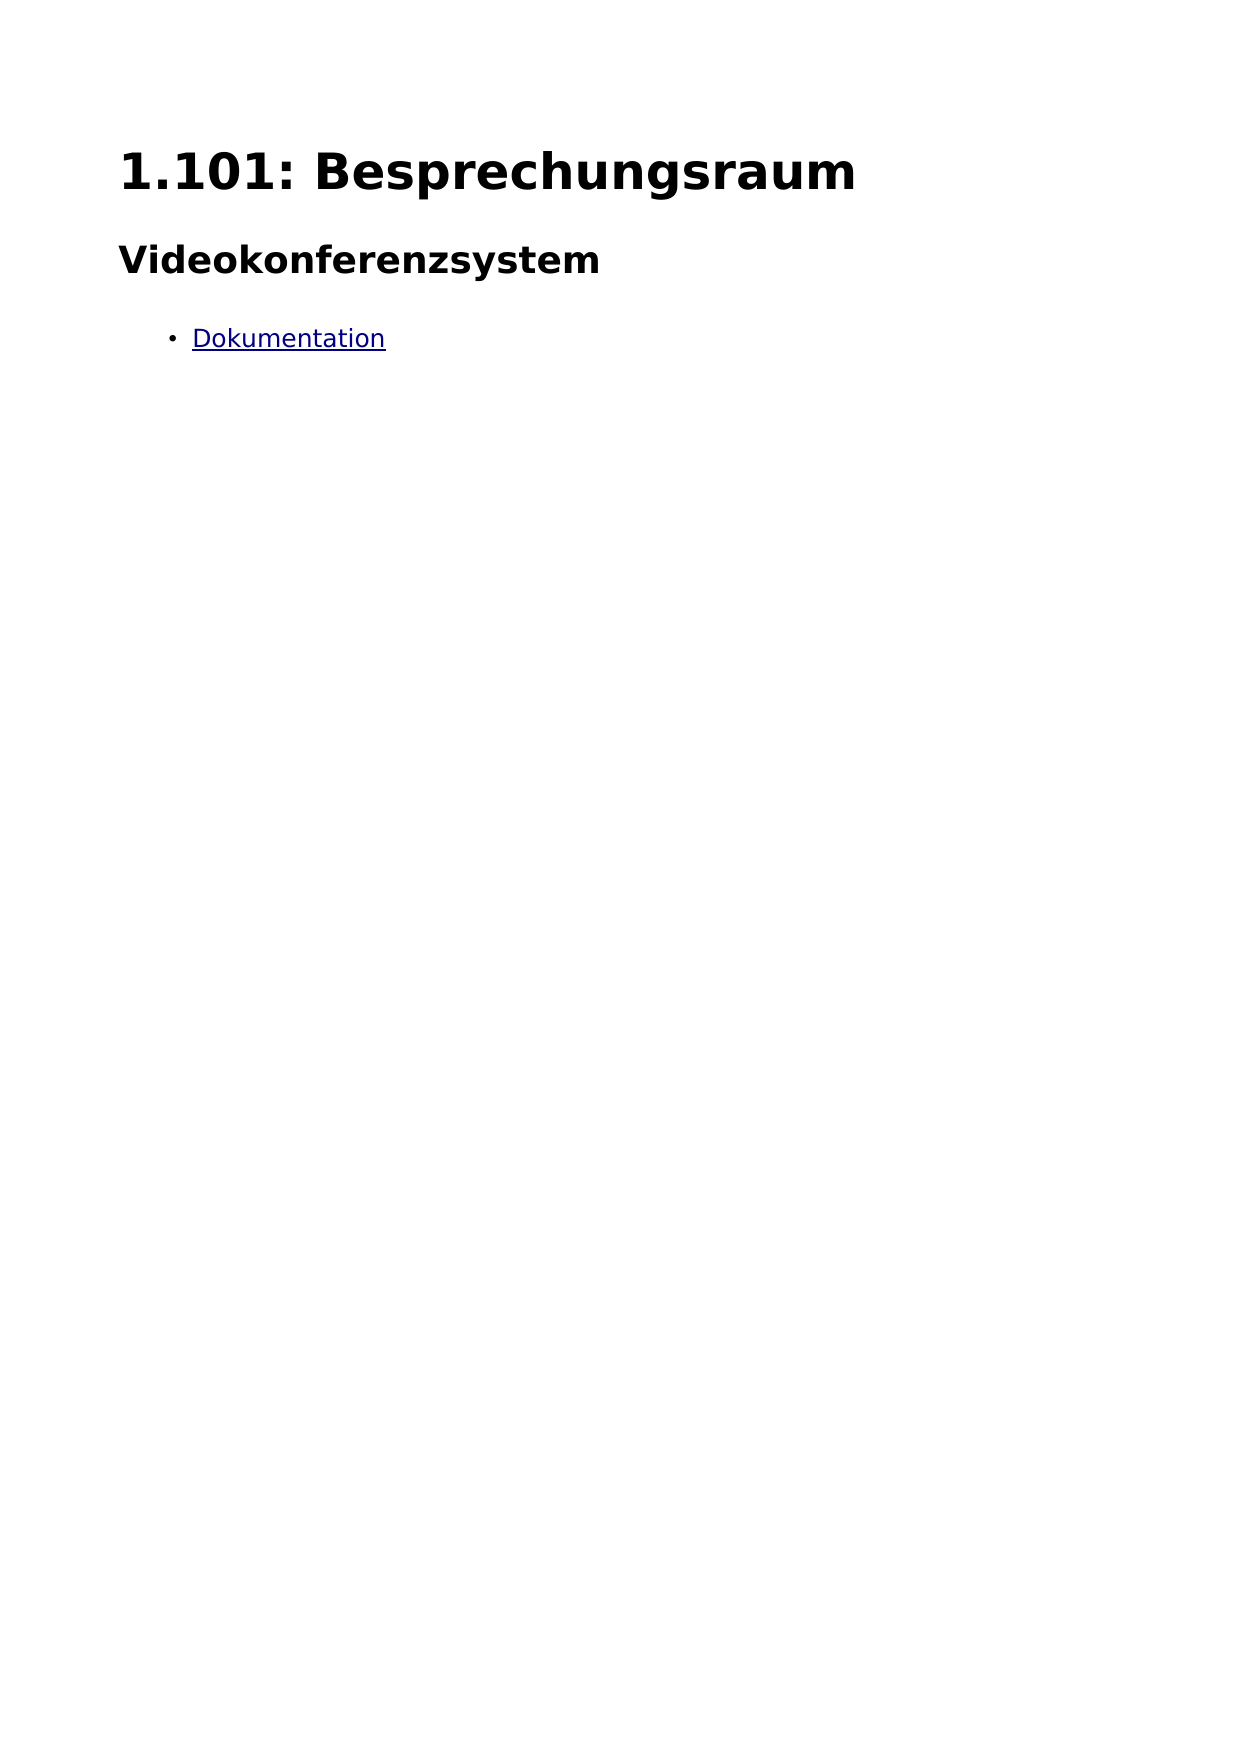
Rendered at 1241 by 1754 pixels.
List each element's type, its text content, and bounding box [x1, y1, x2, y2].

list Dokumentation [177, 324, 1122, 354]
subtitle Videokonferenzsystem [118, 239, 1122, 282]
subtitle 1.101: Besprechungsraum [118, 143, 1122, 201]
